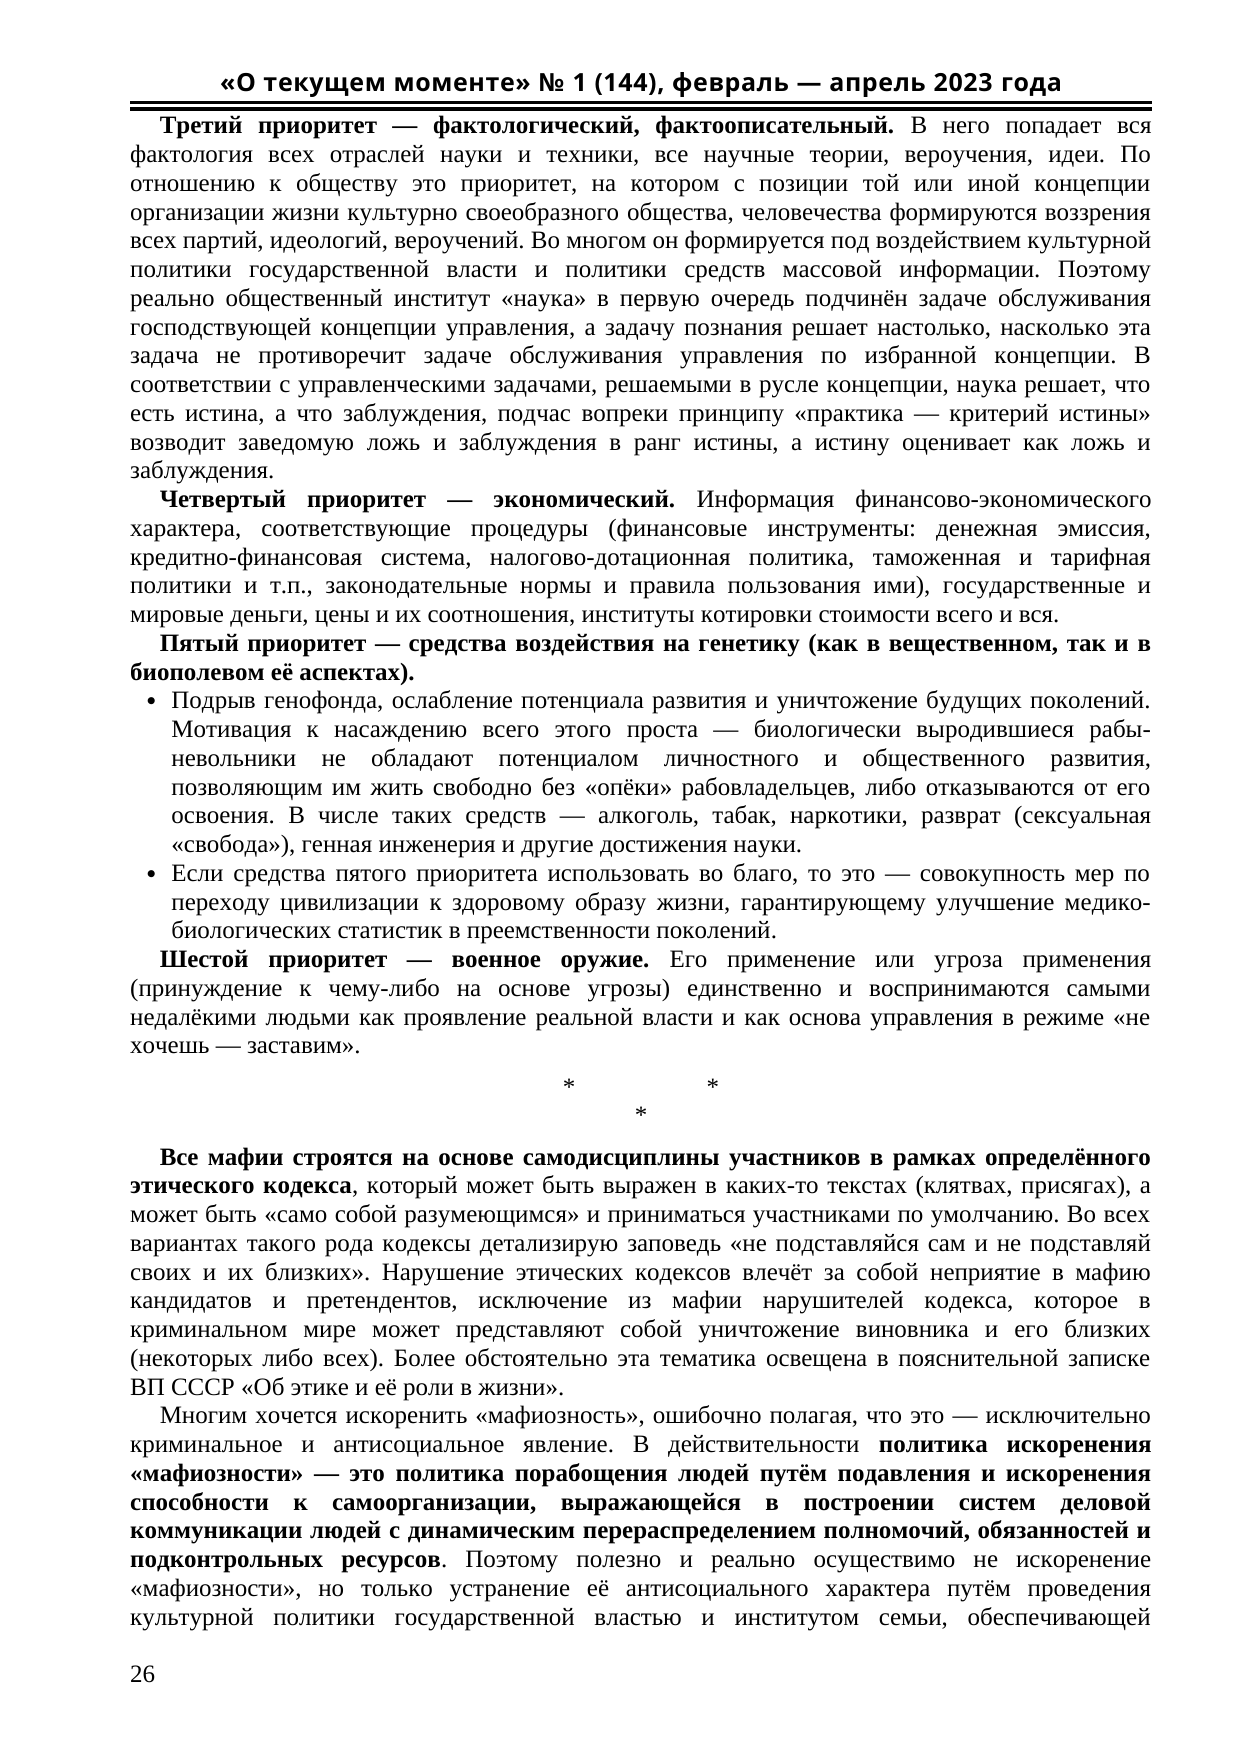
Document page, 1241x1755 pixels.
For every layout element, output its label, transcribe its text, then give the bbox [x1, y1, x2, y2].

text Все мафии строятся на основе самодисциплины участников в рамках определённого этического кодекса, который может быть выражен в каких-то текстах (клятвах, присягах), а может быть «само собой разумеющимся» и приниматься участниками по умолчанию. Во всех вариантах такого рода кодексы детализирую заповедь «не подставляйся сам и не подставляй своих и их близких». Нарушение этических кодексов влечёт за собой неприятие в мафию кандидатов и претендентов, исключение из мафии нарушителей кодекса, которое в криминальном мире может представляют собой уничтожение виновника и его близких (некоторых либо всех). Более обстоятельно эта тематика освещена в пояснительной записке ВП СССР «Об этике и её роли в жизни». [130, 1142, 1152, 1401]
list Если средства пятого приоритета использовать во благо, то это — совокупность мер по переходу цивилизации к здоровому образу жизни, гарантирующему улучшение медико-биологических статистик в преемственности поколений. [148, 858, 1152, 944]
text Многим хочется искоренить «мафиозность», ошибочно полагая, что это — исключительно криминальное и антисоциальное явление. В действительности политика искоренения «мафиозности» — это политика порабощения людей путём подавления и искоренения способности к самоорганизации, выражающейся в построении систем деловой коммуникации людей с динамическим перераспределением полномочий, обязанностей и подконтрольных ресурсов. Поэтому полезно и реально осуществимо не искоренение «мафиозности», но только устранение её антисоциального характера путём проведения культурной политики государственной властью и институтом семьи, обеспечивающей [130, 1401, 1152, 1631]
text Четвертый приоритет — экономический. Информация финансово-экономического характера, соответствующие процедуры (финансовые инструменты: денежная эмиссия, кредитно-финансовая система, налогово-дотационная политика, таможенная и тарифная политики и т.п., законодательные нормы и правила пользования ими), государственные и мировые деньги, цены и их соотношения, институты котировки стоимости всего и вся. [130, 484, 1152, 628]
text Шестой приоритет — военное оружие. Его применение или угроза применения (принуждение к чему-либо на основе угрозы) единственно и воспринимаются самыми недалёкими людьми как проявление реальной власти и как основа управления в режиме «не хочешь — заставим». [130, 944, 1152, 1059]
list Подрыв генофонда, ослабление потенциала развития и уничтожение будущих поколений. Мотивация к насаждению всего этого проста — биологически выродившиеся рабы-невольники не обладают потенциалом личностного и общественного развития, позволяющим им жить свободно без «опёки» рабовладельцев, либо отказываются от его освоения. В числе таких средств — алкоголь, табак, наркотики, разврат (сексуальная «свобода»), генная инженерия и другие достижения науки. [148, 686, 1152, 858]
text * * * [130, 1072, 1152, 1129]
text Третий приоритет — фактологический, фактоописательный. В него попадает вся фактология всех отраслей науки и техники, все научные теории, вероучения, идеи. По отношению к обществу это приоритет, на котором с позиции той или иной концепции организации жизни культурно своеобразного общества, человечества формируются воззрения всех партий, идеологий, вероучений. Во многом он формируется под воздействием культурной политики государственной власти и политики средств массовой информации. Поэтому реально общественный институт «наука» в первую очередь подчинён задаче обслуживания господствующей концепции управления, а задачу познания решает настолько, насколько эта задача не противоречит задаче обслуживания управления по избранной концепции. В соответствии с управленческими задачами, решаемыми в русле концепции, наука решает, что есть истина, а что заблуждения, подчас вопреки принципу «практика — критерий истины» возводит заведомую ложь и заблуждения в ранг истины, а истину оценивает как ложь и заблуждения. [130, 111, 1152, 484]
text Пятый приоритет — средства воздействия на генетику (как в вещественном, так и в биополевом её аспектах). [130, 628, 1152, 686]
